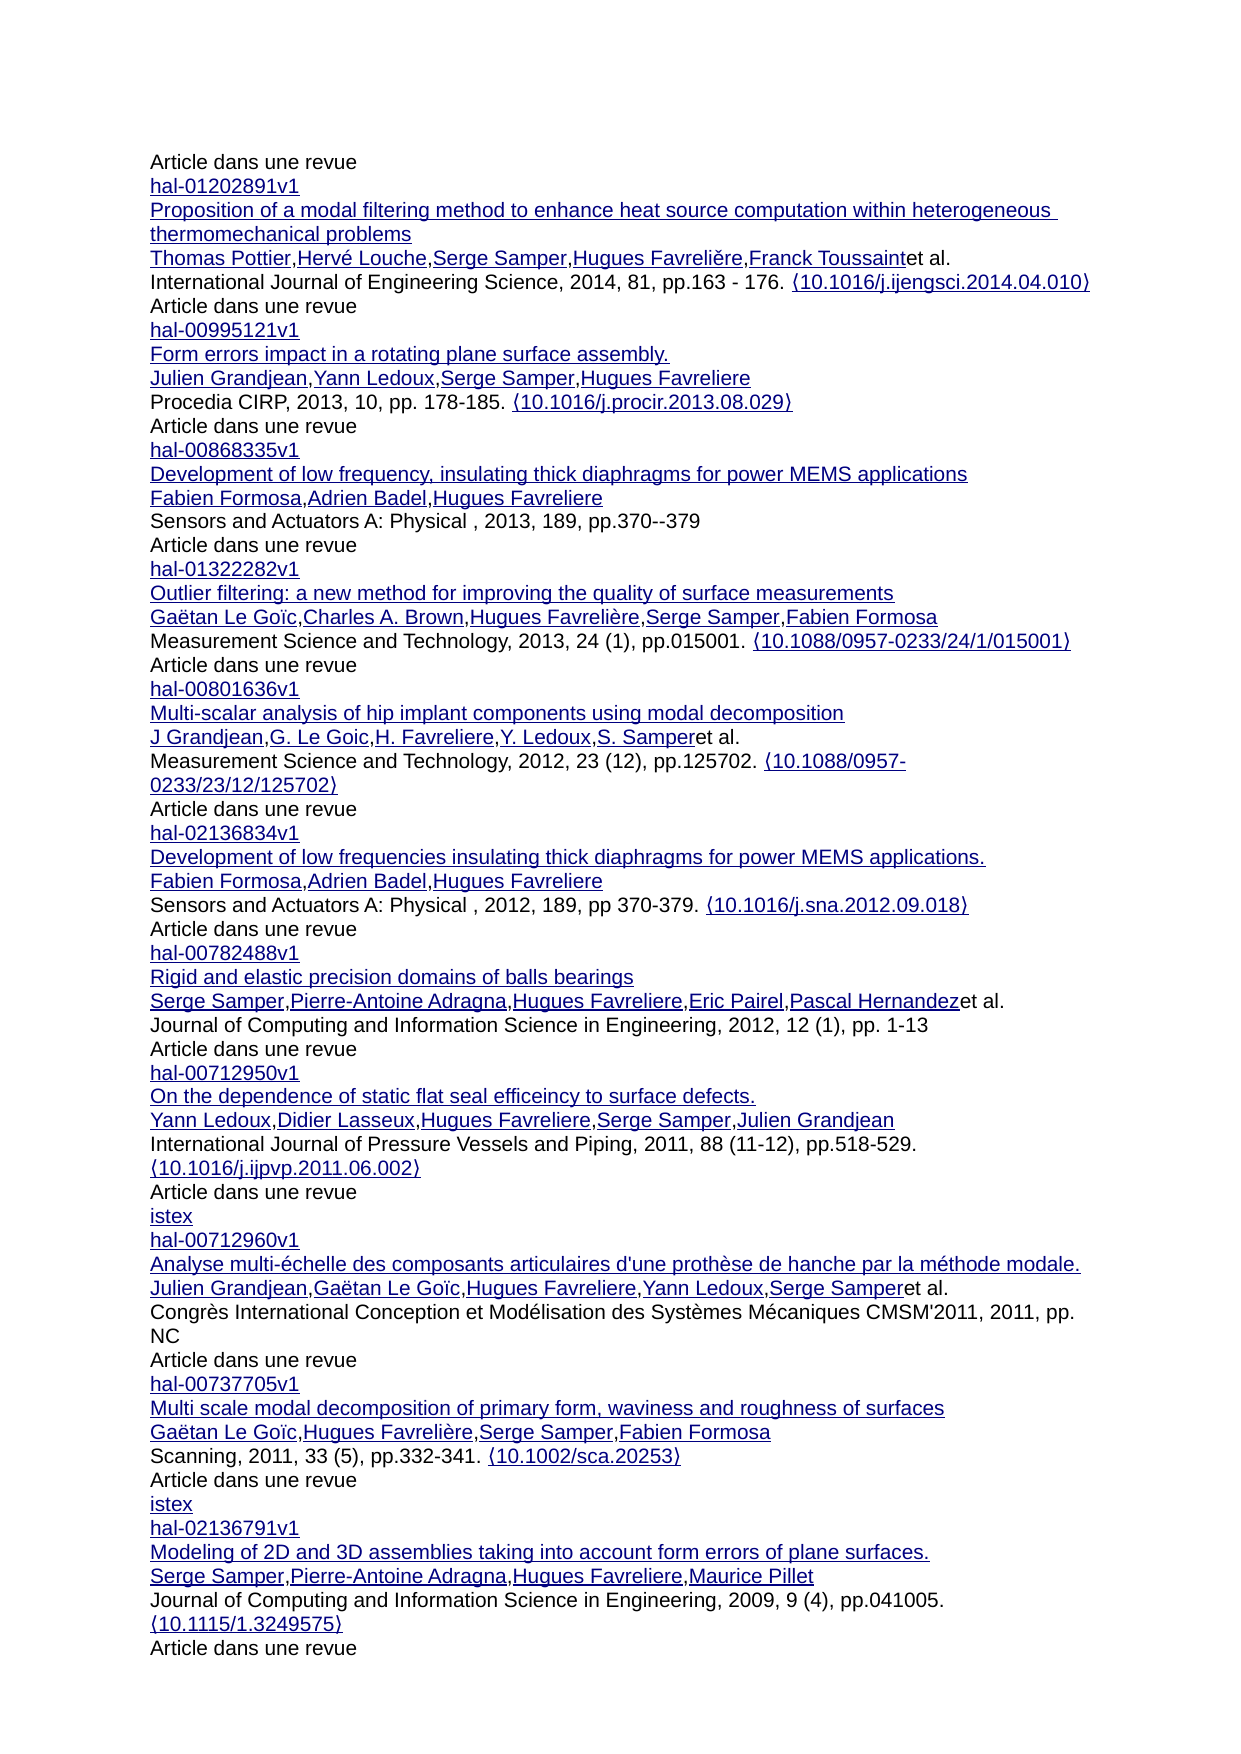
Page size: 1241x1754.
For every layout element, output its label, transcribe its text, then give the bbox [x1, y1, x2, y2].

table_cell Modeling of 2D and 3D assemblies taking into account form errors of plane surfaces. Serge Samper,Pierre-Antoine Adragna,Hugues Favreliere,Maurice Pillet Journal of Computing and Information Science in Engineering, 2009, 9 (4), pp.041005. ⟨10.1115/1.3249575⟩ Article dans une revue [150, 1540, 1090, 1659]
table_cell Development of low frequency, insulating thick diaphragms for power MEMS applications Fabien Formosa,Adrien Badel,Hugues Favreliere Sensors and Actuators A: Physical , 2013, 189, pp.370--379 Article dans une revue hal-01322282v1 [150, 461, 1090, 581]
table_cell Multi scale modal decomposition of primary form, waviness and roughness of surfaces Gaëtan Le Goïc,Hugues Favrelière,Serge Samper,Fabien Formosa Scanning, 2011, 33 (5), pp.332-341. ⟨10.1002/sca.20253⟩ Article dans une revue istex hal-02136791v1 [150, 1396, 1090, 1539]
table_cell Development of low frequencies insulating thick diaphragms for power MEMS applications. Fabien Formosa,Adrien Badel,Hugues Favreliere Sensors and Actuators A: Physical , 2012, 189, pp 370-379. ⟨10.1016/j.sna.2012.09.018⟩ Article dans une revue hal-00782488v1 [150, 845, 1090, 964]
table_cell Analyse multi-échelle des composants articulaires d'une prothèse de hanche par la méthode modale. Julien Grandjean,Gaëtan Le Goïc,Hugues Favreliere,Yann Ledoux,Serge Samperet al. Congrès International Conception et Modélisation des Systèmes Mécaniques CMSM'2011, 2011, pp. NC Article dans une revue hal-00737705v1 [150, 1252, 1090, 1396]
table_cell Outlier filtering: a new method for improving the quality of surface measurements Gaëtan Le Goïc,Charles A. Brown,Hugues Favrelière,Serge Samper,Fabien Formosa Measurement Science and Technology, 2013, 24 (1), pp.015001. ⟨10.1088/0957-0233/24/1/015001⟩ Article dans une revue hal-00801636v1 [150, 581, 1090, 701]
table_cell On the dependence of static flat seal efficeincy to surface defects. Yann Ledoux,Didier Lasseux,Hugues Favreliere,Serge Samper,Julien Grandjean International Journal of Pressure Vessels and Piping, 2011, 88 (11-12), pp.518-529. ⟨10.1016/j.ijpvp.2011.06.002⟩ Article dans une revue istex hal-00712960v1 [150, 1084, 1090, 1252]
table_cell Rigid and elastic precision domains of balls bearings Serge Samper,Pierre-Antoine Adragna,Hugues Favreliere,Eric Pairel,Pascal Hernandezet al. Journal of Computing and Information Science in Engineering, 2012, 12 (1), pp. 1-13 Article dans une revue hal-00712950v1 [150, 965, 1090, 1084]
table_cell Multi-scalar analysis of hip implant components using modal decomposition J Grandjean,G. Le Goic,H. Favreliere,Y. Ledoux,S. Samperet al. Measurement Science and Technology, 2012, 23 (12), pp.125702. ⟨10.1088/0957-0233/23/12/125702⟩ Article dans une revue hal-02136834v1 [150, 701, 1090, 845]
table_cell Form errors impact in a rotating plane surface assembly. Julien Grandjean,Yann Ledoux,Serge Samper,Hugues Favreliere Procedia CIRP, 2013, 10, pp. 178-185. ⟨10.1016/j.procir.2013.08.029⟩ Article dans une revue hal-00868335v1 [150, 342, 1090, 461]
table_cell Proposition of a modal filtering method to enhance heat source computation within heterogeneous thermomechanical problems Thomas Pottier,Hervé Louche,Serge Samper,Hugues Favreliěre,Franck Toussaintet al. International Journal of Engineering Science, 2014, 81, pp.163 - 176. ⟨10.1016/j.ijengsci.2014.04.010⟩ Article dans une revue hal-00995121v1 [150, 198, 1090, 342]
table_cell Article dans une revue hal-01202891v1 [150, 150, 1090, 198]
